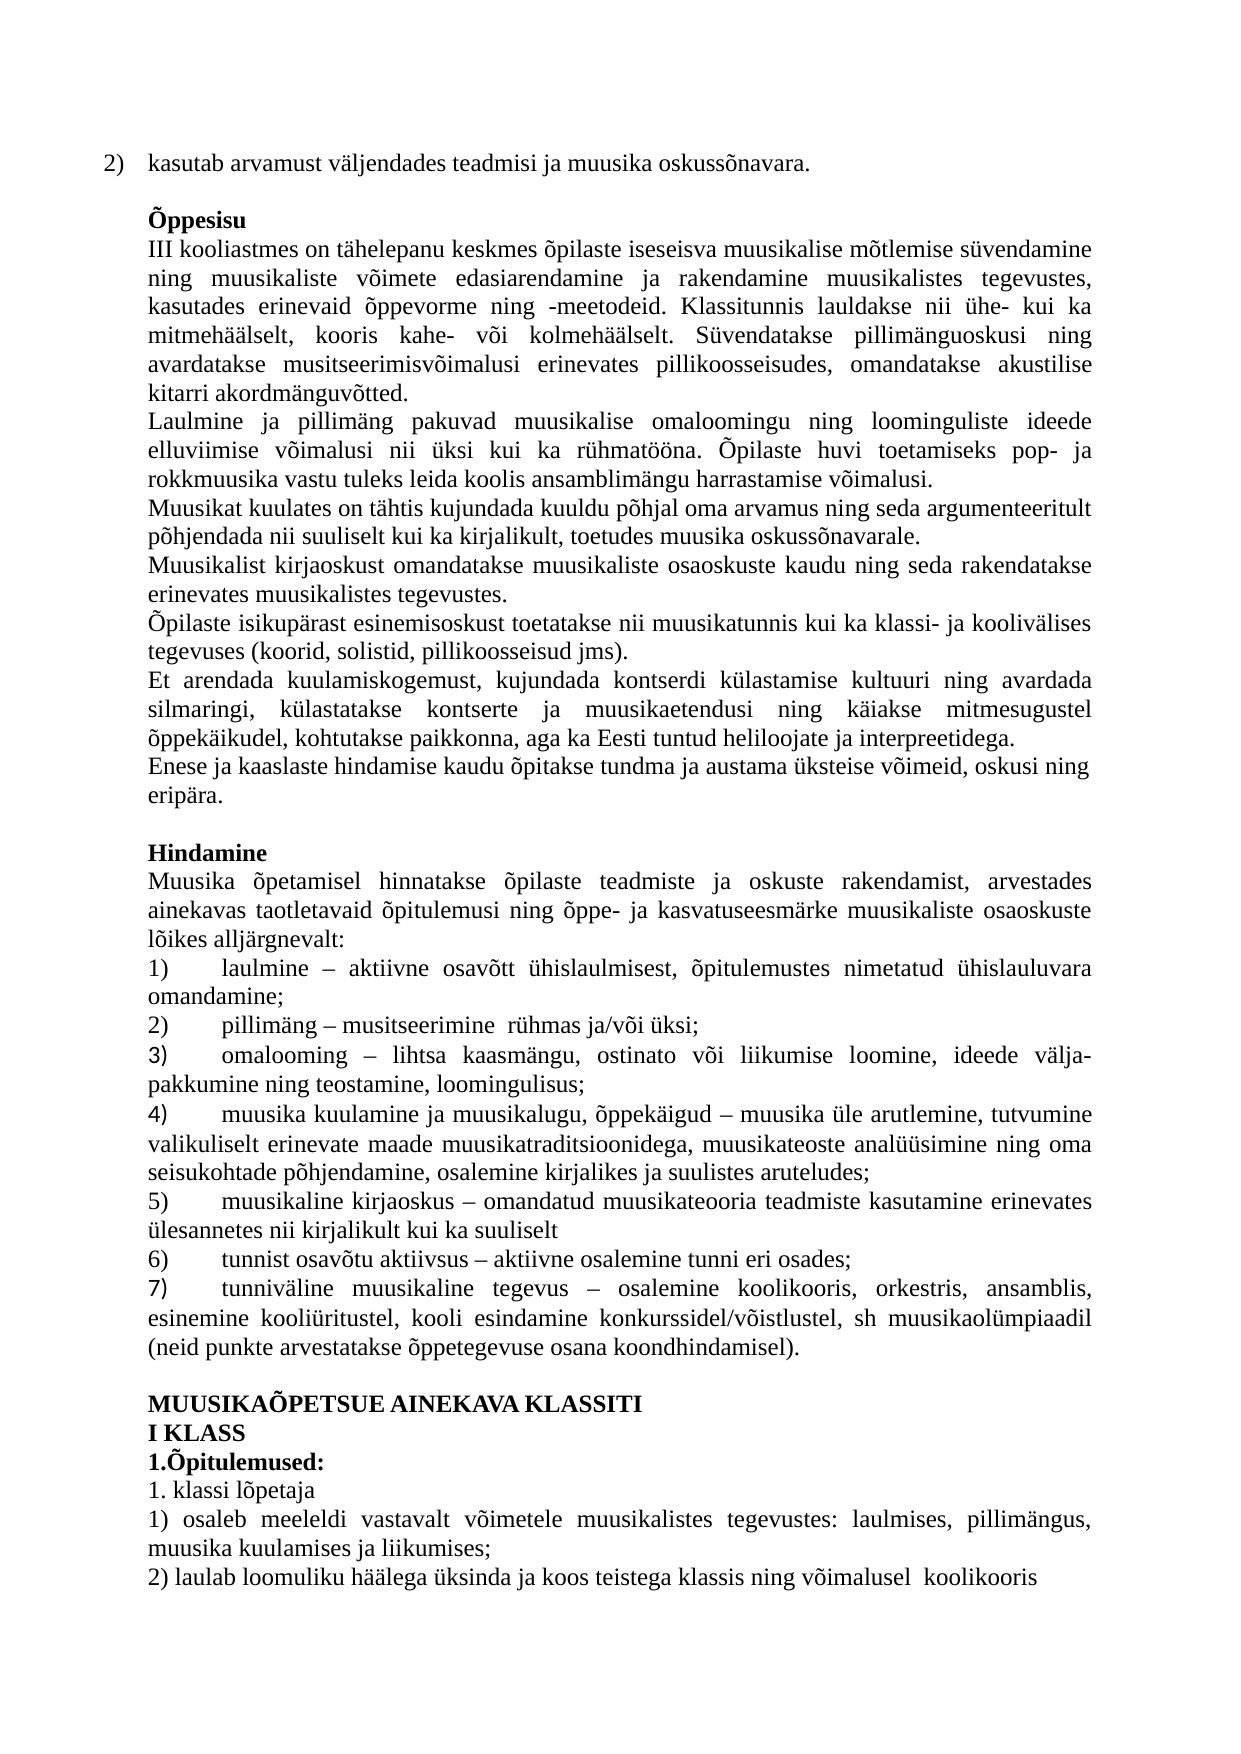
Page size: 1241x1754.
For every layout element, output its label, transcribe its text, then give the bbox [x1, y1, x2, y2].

list omalooming – lihtsa kaasmängu, ostinato või liikumise loomine, ideede välja- pakkumine ning teostamine, loomingulisus; [148, 1039, 1093, 1098]
list tunnist osavõtu aktiivsus – aktiivne osalemine tunni eri osades; [148, 1244, 1093, 1272]
text Muusika õpetamisel hinnatakse õpilaste teadmiste ja oskuste rakendamist, arvestades ainekavas taotletavaid õpitulemusi ning õppe- ja kasvatuseesmärke muusikaliste osaoskuste lõikes alljärgnevalt: [148, 866, 1093, 953]
text Muusikalist kirjaoskust omandatakse muusikaliste osaoskuste kaudu ning seda rakendatakse erinevates muusikalistes tegevustes. [148, 550, 1093, 608]
list laulmine – aktiivne osavõtt ühislaulmisest, õpitulemustes nimetatud ühislauluvara omandamine; [148, 953, 1093, 1010]
text Muusikat kuulates on tähtis kujundada kuuldu põhjal oma arvamus ning seda argumenteeritult põhjendada nii suuliselt kui ka kirjalikult, toetudes muusika oskussõnavarale. [148, 493, 1093, 550]
text 1) osaleb meeleldi vastavalt võimetele muusikalistes tegevustes: laulmises, pillimängus, muusika kuulamises ja liikumises; [148, 1504, 1093, 1562]
list muusika kuulamine ja muusikalugu, õppekäigud – muusika üle arutlemine, tutvumine valikuliselt erinevate maade muusikatraditsioonidega, muusikateoste analüüsimine ning oma seisukohtade põhjendamine, osalemine kirjalikes ja suulistes aruteludes; [148, 1098, 1093, 1186]
text MUUSIKAÕPETSUE AINEKAVA KLASSITI [148, 1389, 1093, 1418]
list tunniväline muusikaline tegevus – osalemine koolikooris, orkestris, ansamblis, esinemine kooliüritustel, kooli esindamine konkurssidel/võistlustel, sh muusikaolümpiaadil (neid punkte arvestatakse õppetegevuse osana koondhindamisel). [148, 1272, 1093, 1360]
text 1.Õpitulemused: [148, 1447, 1093, 1475]
text III kooliastmes on tähelepanu keskmes õpilaste iseseisva muusikalise mõtlemise süvendamine ning muusikaliste võimete edasiarendamine ja rakendamine muusikalistes tegevustes, kasutades erinevaid õppevorme ning -meetodeid. Klassitunnis lauldakse nii ühe- kui ka mitmehäälselt, kooris kahe- või kolmehäälselt. Süvendatakse pillimänguoskusi ning avardatakse musitseerimisvõimalusi erinevates pillikoosseisudes, omandatakse akustilise kitarri akordmänguvõtted. [148, 234, 1093, 406]
text eripära. [148, 780, 1093, 809]
text Laulmine ja pillimäng pakuvad muusikalise omaloomingu ning loominguliste ideede elluviimise võimalusi nii üksi kui ka rühmatööna. Õpilaste huvi toetamiseks pop- ja rokkmuusika vastu tuleks leida koolis ansamblimängu harrastamise võimalusi. [148, 406, 1093, 493]
list muusikaline kirjaoskus – omandatud muusikateooria teadmiste kasutamine erinevates ülesannetes nii kirjalikult kui ka suuliselt [148, 1186, 1093, 1244]
text Et arendada kuulamiskogemust, kujundada kontserdi külastamise kultuuri ning avardada silmaringi, külastatakse kontserte ja muusikaetendusi ning käiakse mitmesugustel õppekäikudel, kohtutakse paikkonna, aga ka Eesti tuntud heliloojate ja interpreetidega. [148, 665, 1093, 751]
text 2) laulab loomuliku häälega üksinda ja koos teistega klassis ning võimalusel koolikooris [148, 1562, 1093, 1590]
text I KLASS [148, 1418, 1093, 1447]
text 1. klassi lõpetaja [148, 1475, 1093, 1504]
text Õpilaste isikupärast esinemisoskust toetatakse nii muusikatunnis kui ka klassi- ja koolivälises tegevuses (koorid, solistid, pillikoosseisud jms). [148, 608, 1093, 665]
text Õppesisu [148, 205, 1093, 234]
text Hindamine [148, 838, 1093, 866]
list pillimäng – musitseerimine rühmas ja/või üksi; [148, 1010, 1093, 1039]
text Enese ja kaaslaste hindamise kaudu õpitakse tundma ja austama üksteise võimeid, oskusi ning [148, 751, 1093, 780]
list kasutab arvamust väljendades teadmisi ja muusika oskussõnavara. [103, 148, 1093, 176]
